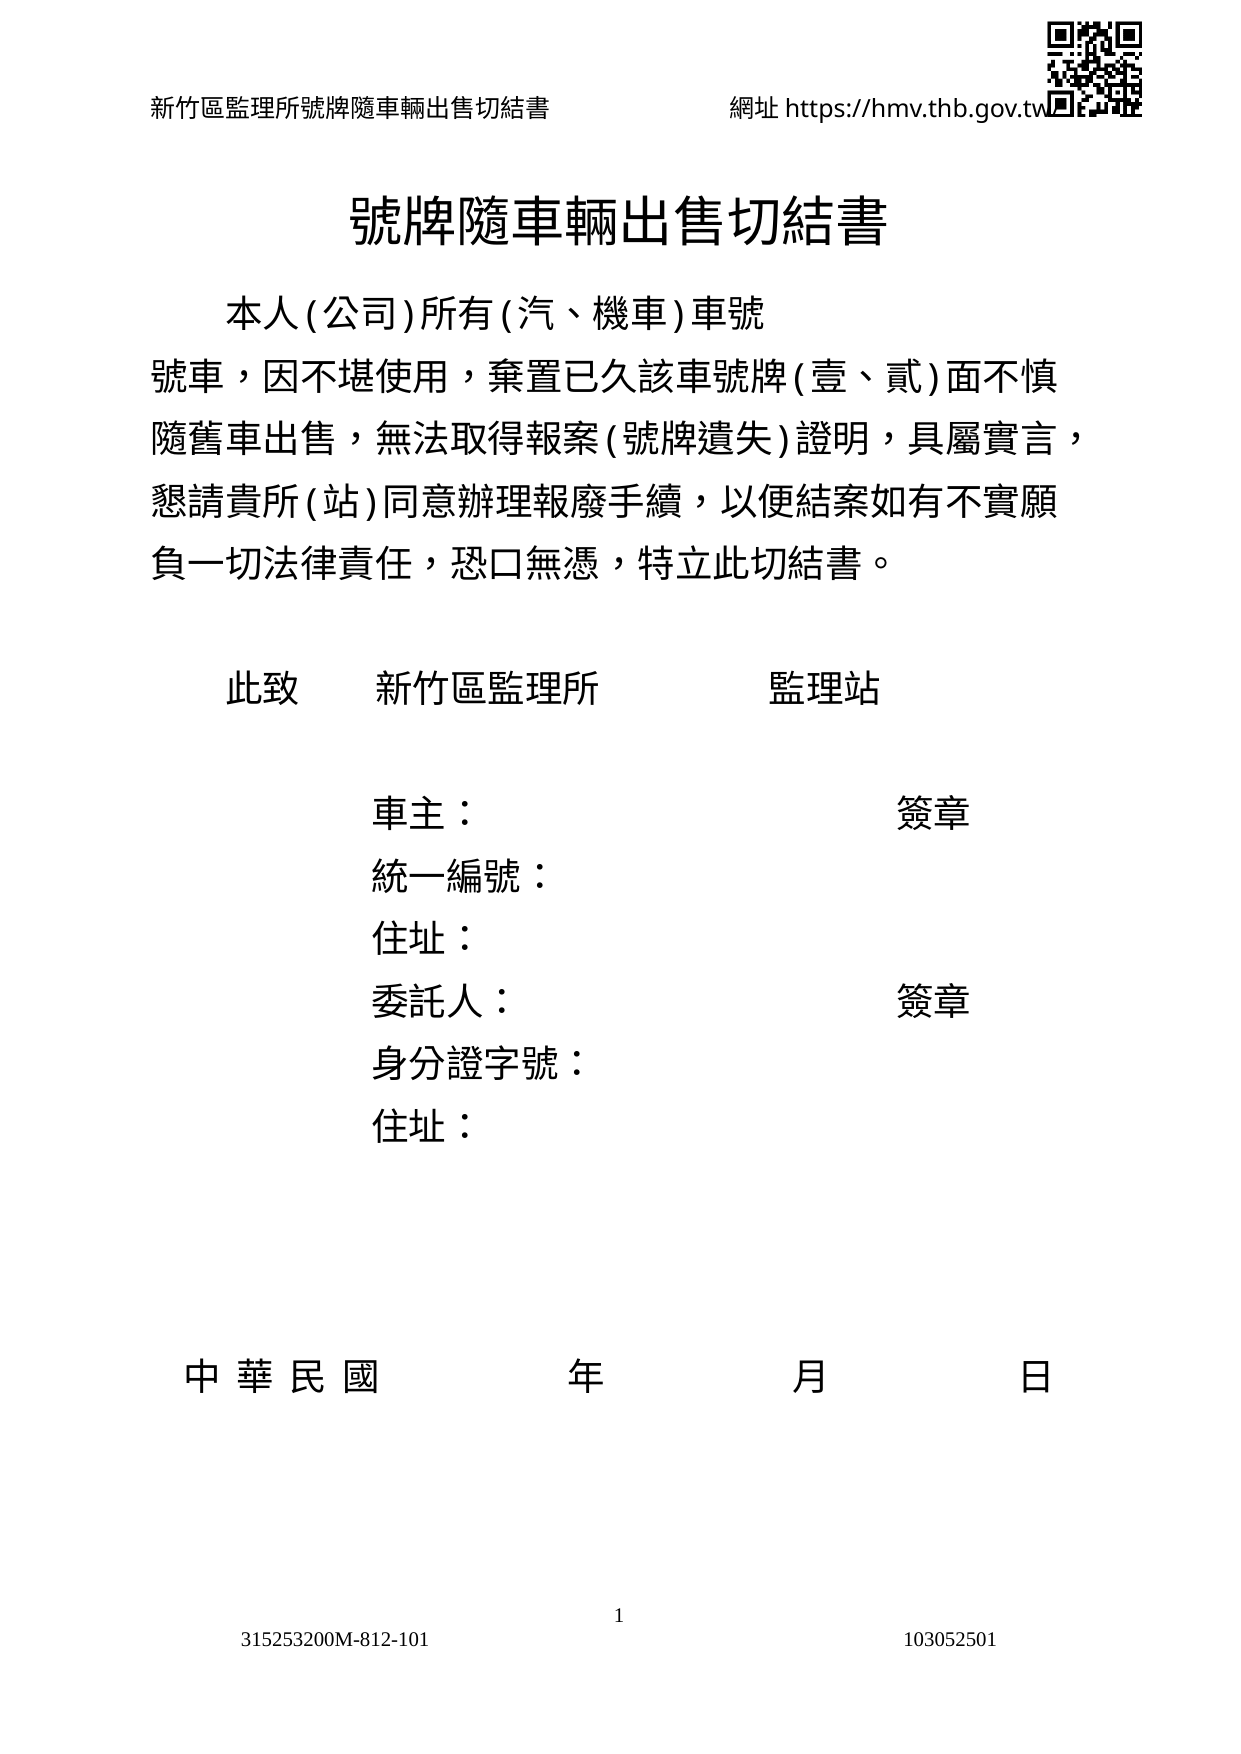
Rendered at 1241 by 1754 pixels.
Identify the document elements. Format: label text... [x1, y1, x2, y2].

text 住址： [150, 1082, 1087, 1145]
text 此致 新竹區監理所 監理站 [150, 645, 1087, 707]
text 本人(公司)所有(汽、機車)車號 號車，因不堪使用，棄置已久該車號牌(壹、貳)面不慎隨舊車出售，無法取得報案(號牌遺失)證明，具屬實言，懇請貴所(站)同意辦理報廢手續，以便結案如有不實願負一切法律責任，恐口無憑，特立此切結書。 [150, 270, 1087, 582]
text 身分證字號： [150, 1020, 1087, 1082]
text 委託人： 簽章 [150, 957, 1087, 1020]
text 車主： 簽章 [150, 770, 1087, 832]
text 號牌隨車輛出售切結書 [150, 145, 1087, 270]
text 中華民國 年 月 日 [150, 1332, 1087, 1395]
text 住址： [150, 895, 1087, 957]
text 統一編號： [150, 832, 1087, 895]
